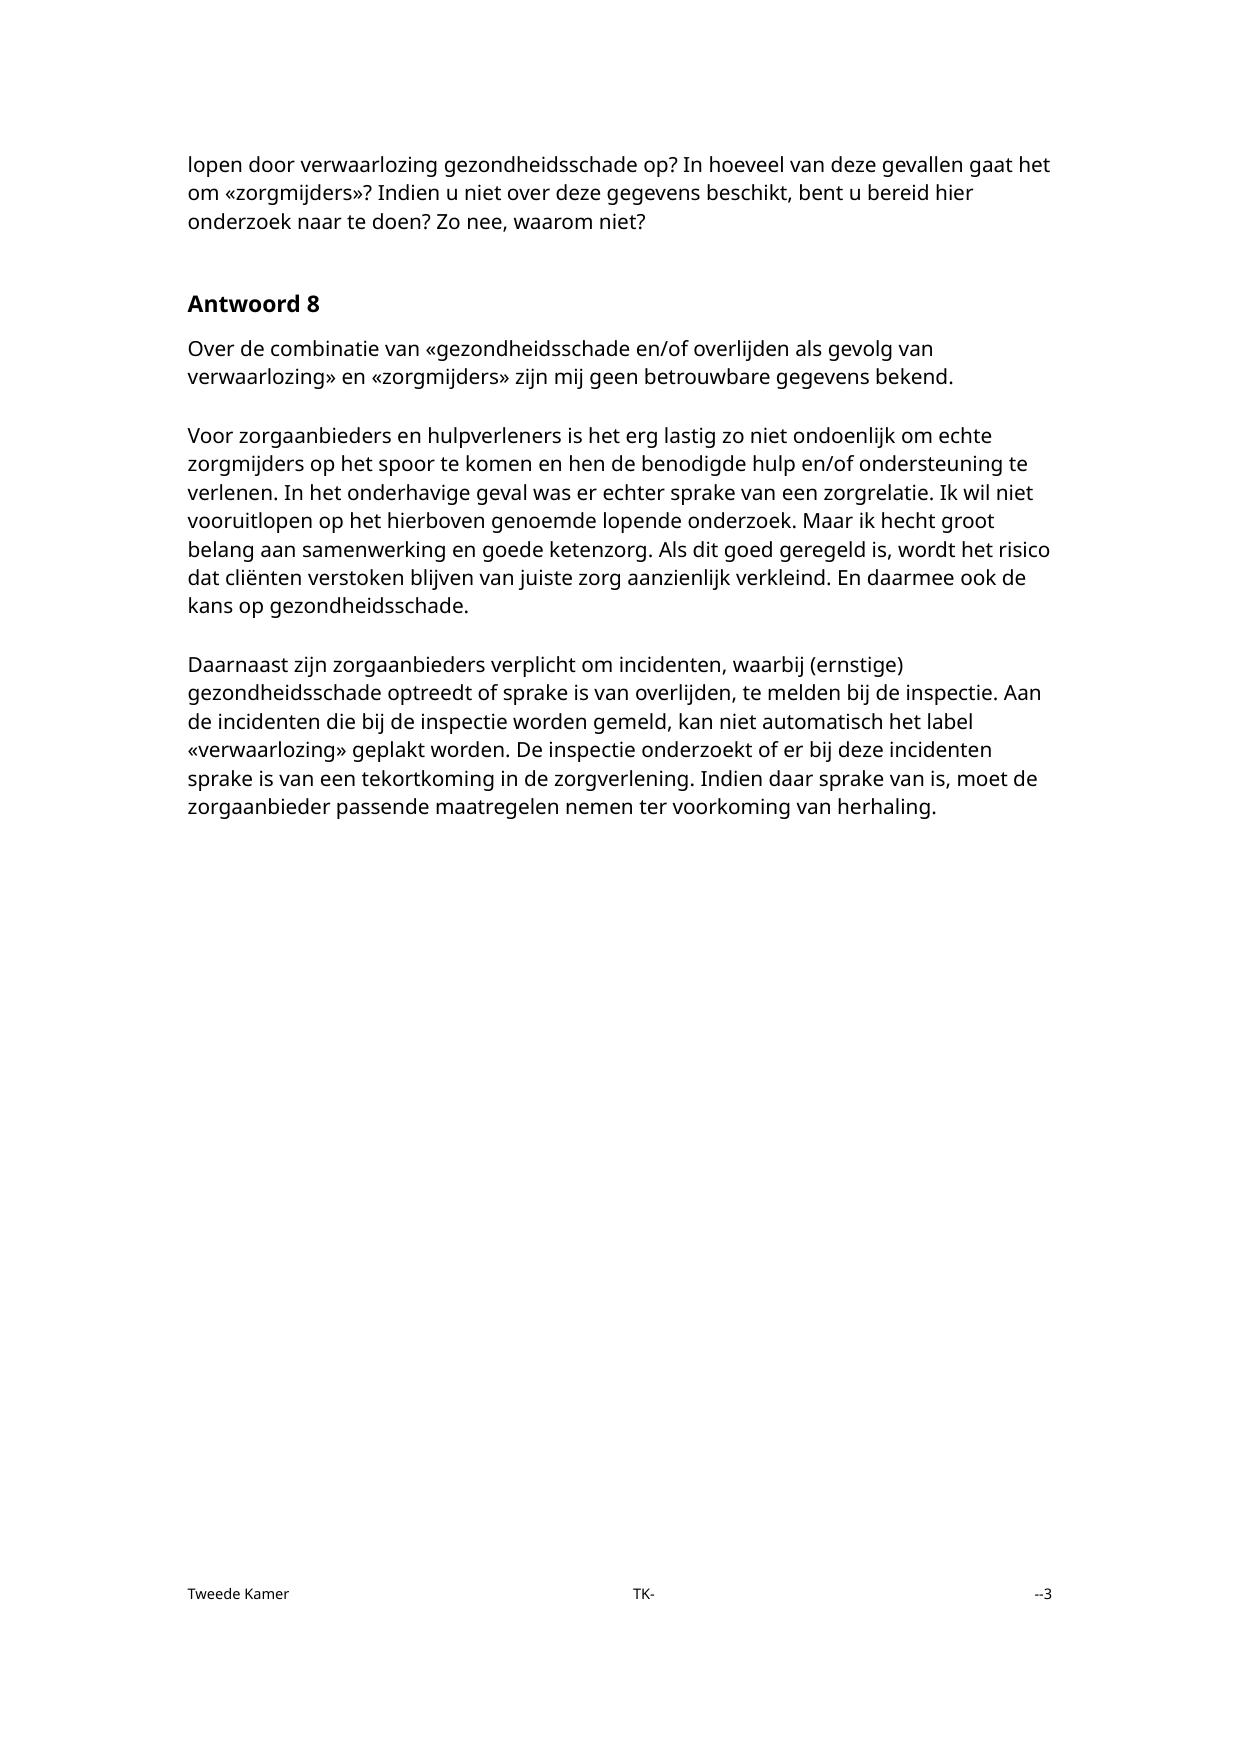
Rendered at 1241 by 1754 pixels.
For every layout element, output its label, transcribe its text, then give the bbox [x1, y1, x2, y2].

subtitle Antwoord 8 [187, 362, 1053, 394]
subtitle Vraag 8 [187, 150, 1053, 181]
text Daarnaast zijn zorgaanbieders verplicht om incidenten, waarbij (ernstige) gezondheidsschade optreedt of sprake is van overlijden, te melden bij de inspectie. Aan de incidenten die bij de inspectie worden gemeld, kan niet automatisch het label «verwaarlozing» geplakt worden. De inspectie onderzoekt of er bij deze incidenten sprake is van een tekortkoming in de zorgverlening. Indien daar sprake van is, moet de zorgaanbieder passende maatregelen nemen ter voorkoming van herhaling. [187, 725, 1053, 895]
text Over de combinatie van «gezondheidsschade en/of overlijden als gevolg van verwaarlozing» en «zorgmijders» zijn mij geen betrouwbare gegevens bekend. [187, 409, 1053, 466]
text Voor zorgaanbieders en hulpverleners is het erg lastig zo niet ondoenlijk om echte zorgmijders op het spoor te komen en hen de benodigde hulp en/of ondersteuning te verlenen. In het onderhavige geval was er echter sprake van een zorgrelatie. Ik wil niet vooruitlopen op het hierboven genoemde lopende onderzoek. Maar ik hecht groot belang aan samenwerking en goede ketenzorg. Als dit goed geregeld is, wordt het risico dat cliënten verstoken blijven van juiste zorg aanzienlijk verkleind. En daarmee ook de kans op gezondheidsschade. [187, 496, 1053, 695]
text Hoeveel mensen sterven er jaarlijks als gevolg van verwaarlozing en hoeveel mensen lopen door verwaarlozing gezondheidsschade op? In hoeveel van deze gevallen gaat het om «zorgmijders»? Indien u niet over deze gegevens beschikt, bent u bereid hier onderzoek naar te doen? Zo nee, waarom niet? [187, 196, 1053, 310]
